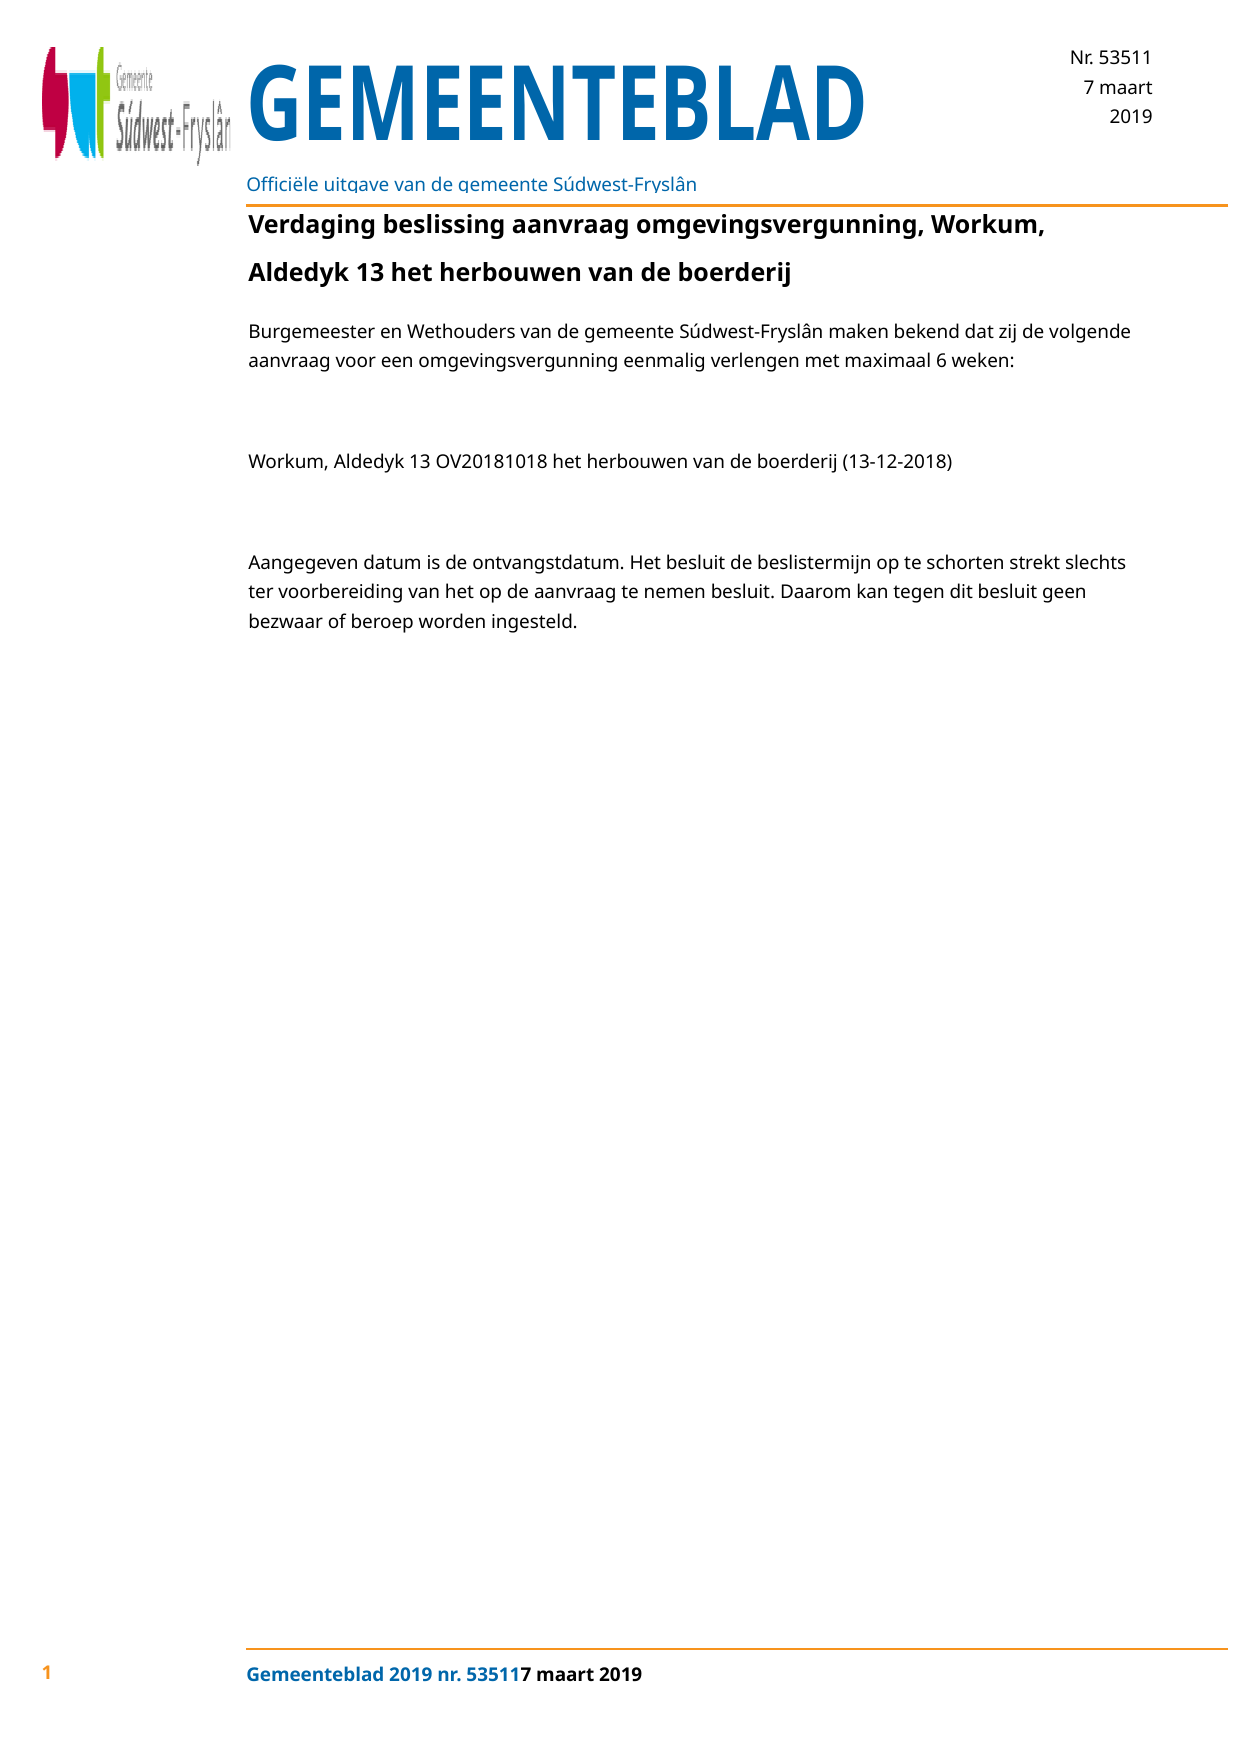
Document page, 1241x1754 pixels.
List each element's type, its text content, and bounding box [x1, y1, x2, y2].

picture [41, 47, 231, 172]
text Burgemeester en Wethouders van de gemeente Súdwest-Fryslân maken bekend dat zij de volgende aanvraag voor een omgevingsvergunning eenmalig verlengen met maximaal 6 weken: [248, 318, 1152, 373]
text Aangegeven datum is de ontvangstdatum. Het besluit de beslistermijn op te schorten strekt slechts ter voorbereiding van het op de aanvraag te nemen besluit. Daarom kan tegen dit besluit geen bezwaar of beroep worden ingesteld. [248, 549, 1152, 634]
text Workum, Aldedyk 13 OV20181018 het herbouwen van de boerderij (13-12-2018) [248, 448, 1152, 474]
text Verdaging beslissing aanvraag omgevingsvergunning, Workum, Aldedyk 13 het herbouwen van de boerderij [248, 207, 1152, 288]
